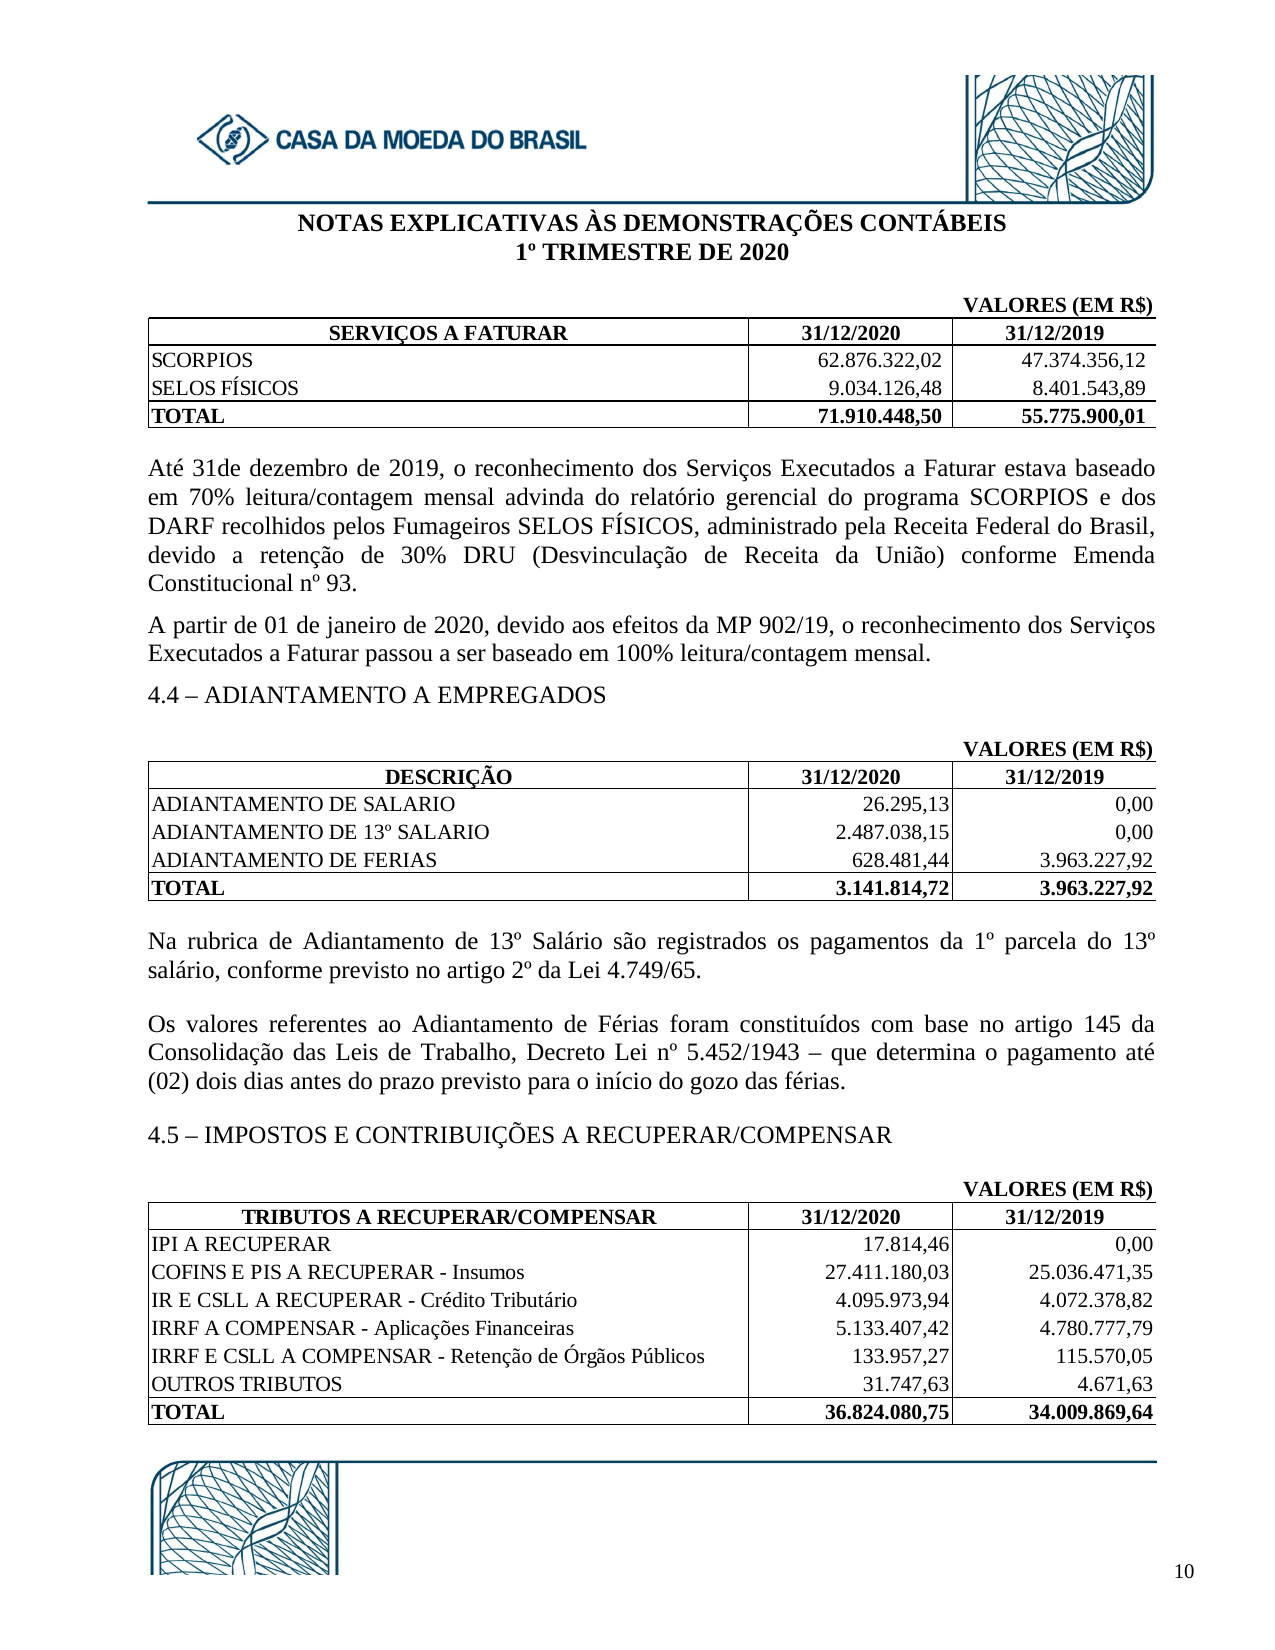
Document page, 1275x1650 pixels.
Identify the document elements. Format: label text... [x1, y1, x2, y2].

text Na rubrica de Adiantamento de 13º Salário são registrados os pagamentos da 1º parcela do 13º salário, conforme previsto no artigo 2º da Lei 4.749/65. [148, 926, 1157, 984]
text A partir de 01 de janeiro de 2020, devido aos efeitos da MP 902/19, o reconhecimento dos Serviços Executados a Faturar passou a ser baseado em 100% leitura/contagem mensal. [148, 610, 1157, 667]
text 4.4 – ADIANTAMENTO A EMPREGADOS [148, 680, 1157, 708]
text Até 31de dezembro de 2019, o reconhecimento dos Serviços Executados a Faturar estava baseado em 70% leitura/contagem mensal advinda do relatório gerencial do programa SCORPIOS e dos DARF recolhidos pelos Fumageiros SELOS FÍSICOS, administrado pela Receita Federal do Brasil, devido a retenção de 30% DRU (Desvinculação de Receita da União) conforme Emenda Constitucional nº 93. [148, 453, 1157, 597]
text Os valores referentes ao Adiantamento de Férias foram constituídos com base no artigo 145 da Consolidação das Leis de Trabalho, Decreto Lei nº 5.452/1943 – que determina o pagamento até (02) dois dias antes do prazo previsto para o início do gozo das férias. [148, 1009, 1157, 1095]
text 4.5 – IMPOSTOS E CONTRIBUIÇÕES A RECUPERAR/COMPENSAR [148, 1120, 1157, 1149]
